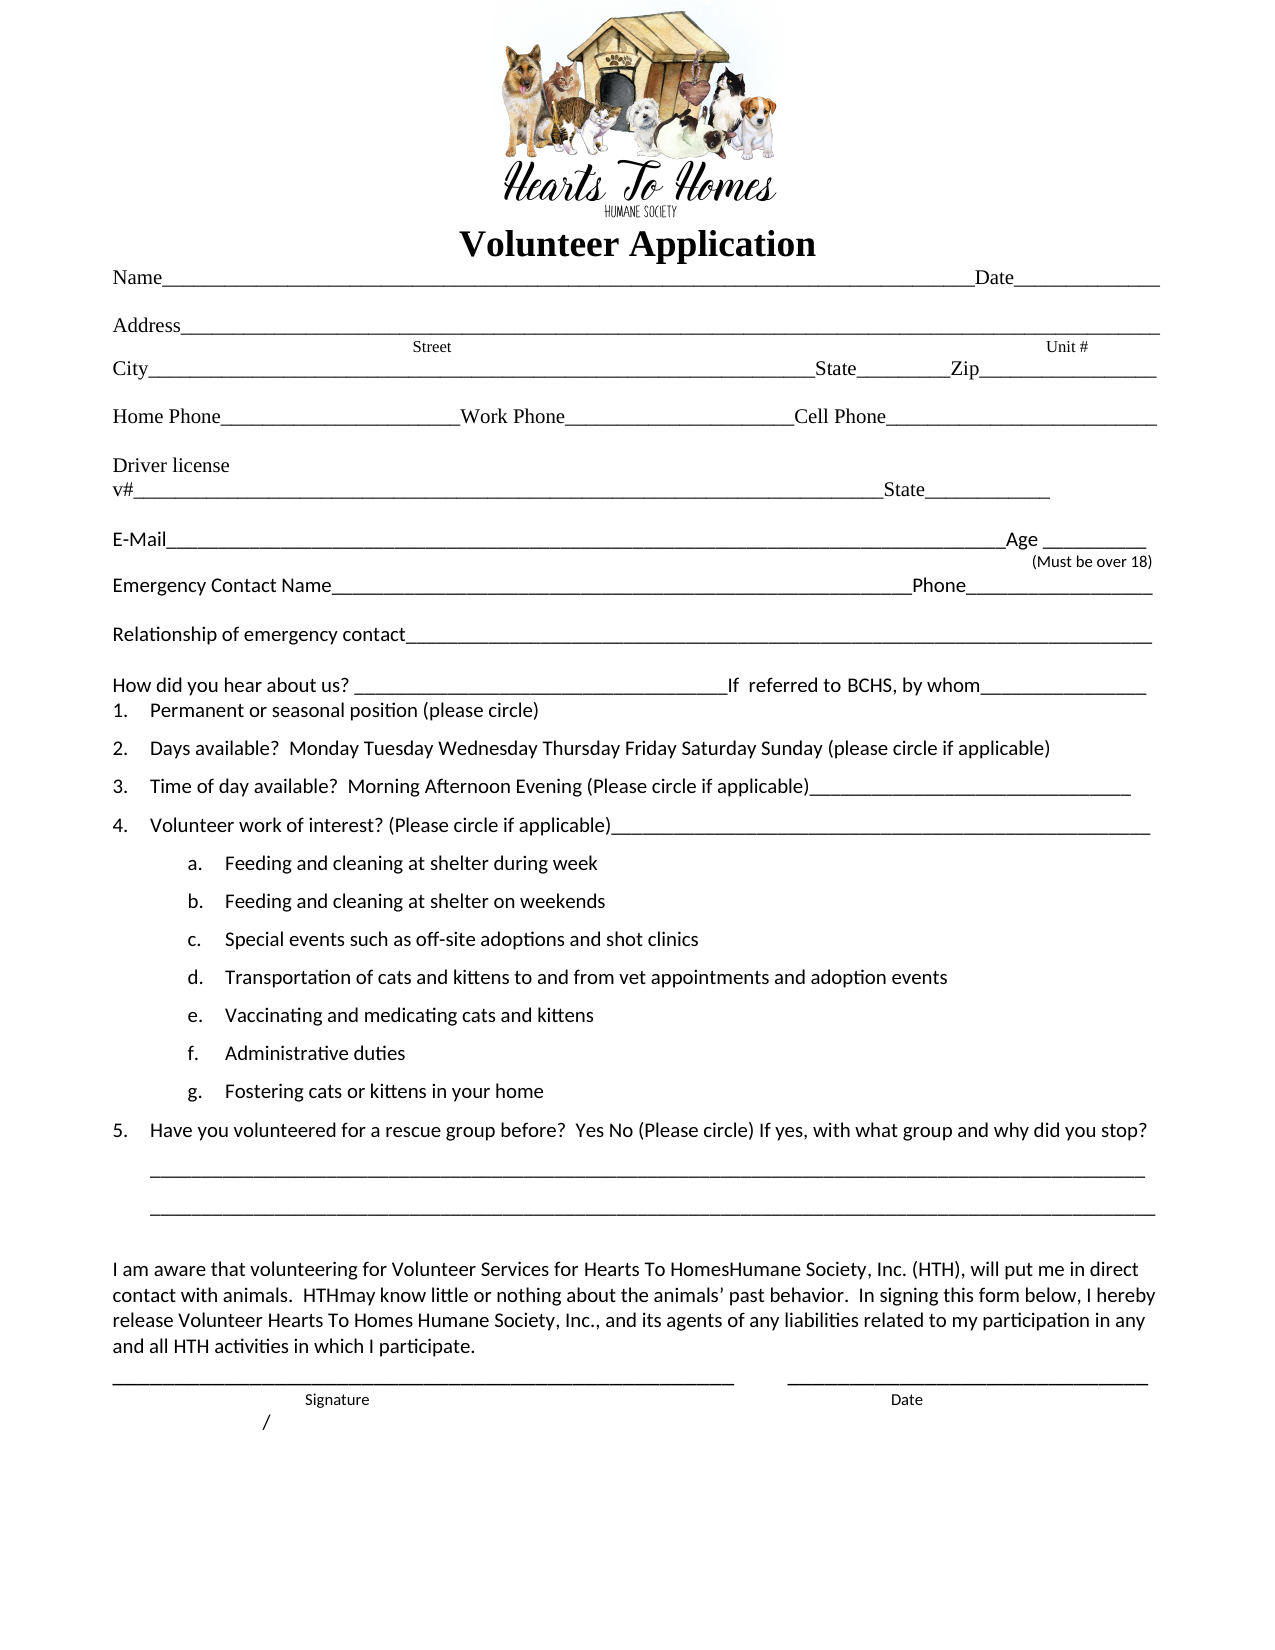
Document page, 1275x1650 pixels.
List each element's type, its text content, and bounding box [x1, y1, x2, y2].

text Relationship of emergency contact________________________________________________________________________ [112, 621, 1162, 672]
text Emergency Contact Name________________________________________________________Phone__________________ [112, 572, 1162, 597]
text __________________________________________________ _____________________________ [112, 1358, 1162, 1389]
text Name______________________________________________________________________________Date______________ [112, 265, 1162, 289]
list Time of day available? Morning Afternoon Evening (Please circle if applicable)_______________________________ [112, 774, 1162, 799]
list Volunteer work of interest? (Please circle if applicable)____________________________________________________ [112, 812, 1162, 837]
text (Must be over 18) [862, 552, 1162, 572]
text Home Phone_______________________Work Phone______________________Cell Phone__________________________ [112, 404, 1162, 428]
list Administrative duties [187, 1041, 1162, 1066]
picture [491, 0, 784, 222]
list Fostering cats or kittens in your home [187, 1079, 1162, 1104]
text Signature Date / [112, 1389, 1162, 1434]
text How did you hear about us? ____________________________________If referred to BCHS, by whom________________ [112, 672, 1162, 697]
list Vaccinating and medicating cats and kittens [187, 1002, 1162, 1028]
list Transportation of cats and kittens to and from vet appointments and adoption events [187, 964, 1162, 990]
text Address______________________________________________________________________________________________ [112, 313, 1162, 337]
list Special events such as off-site adoptions and shot clinics [187, 926, 1162, 952]
text City________________________________________________________________State_________Zip_________________ [112, 356, 1162, 380]
text _________________________________________________________________________________________________ [150, 1193, 1162, 1218]
list Have you volunteered for a rescue group before? Yes No (Please circle) If yes, with what group and why did you stop? [112, 1117, 1162, 1142]
text ________________________________________________________________________________________________ [150, 1155, 1162, 1180]
list Days available? Monday Tuesday Wednesday Thursday Friday Saturday Sunday (please circle if applicable) [112, 736, 1162, 761]
text Volunteer Application [112, 222, 1162, 265]
list Permanent or seasonal position (please circle) [112, 697, 1162, 723]
text Driver license v#________________________________________________________________________State____________ [112, 453, 1162, 501]
list Feeding and cleaning at shelter during week [187, 850, 1162, 875]
text E-Mail_________________________________________________________________________________Age __________ [112, 526, 1162, 552]
list Feeding and cleaning at shelter on weekends [187, 888, 1162, 913]
text I am aware that volunteering for Volunteer Services for Hearts To HomesHumane Society, Inc. (HTH), will put me in direct contact with animals. HTHmay know little or nothing about the animals’ past behavior. In signing this form below, I hereby release Volunteer Hearts To Homes Humane Society, Inc., and its agents of any liabilities related to my participation in any and all HTH activities in which I participate. [112, 1257, 1162, 1358]
text Street Unit # [337, 337, 1162, 356]
